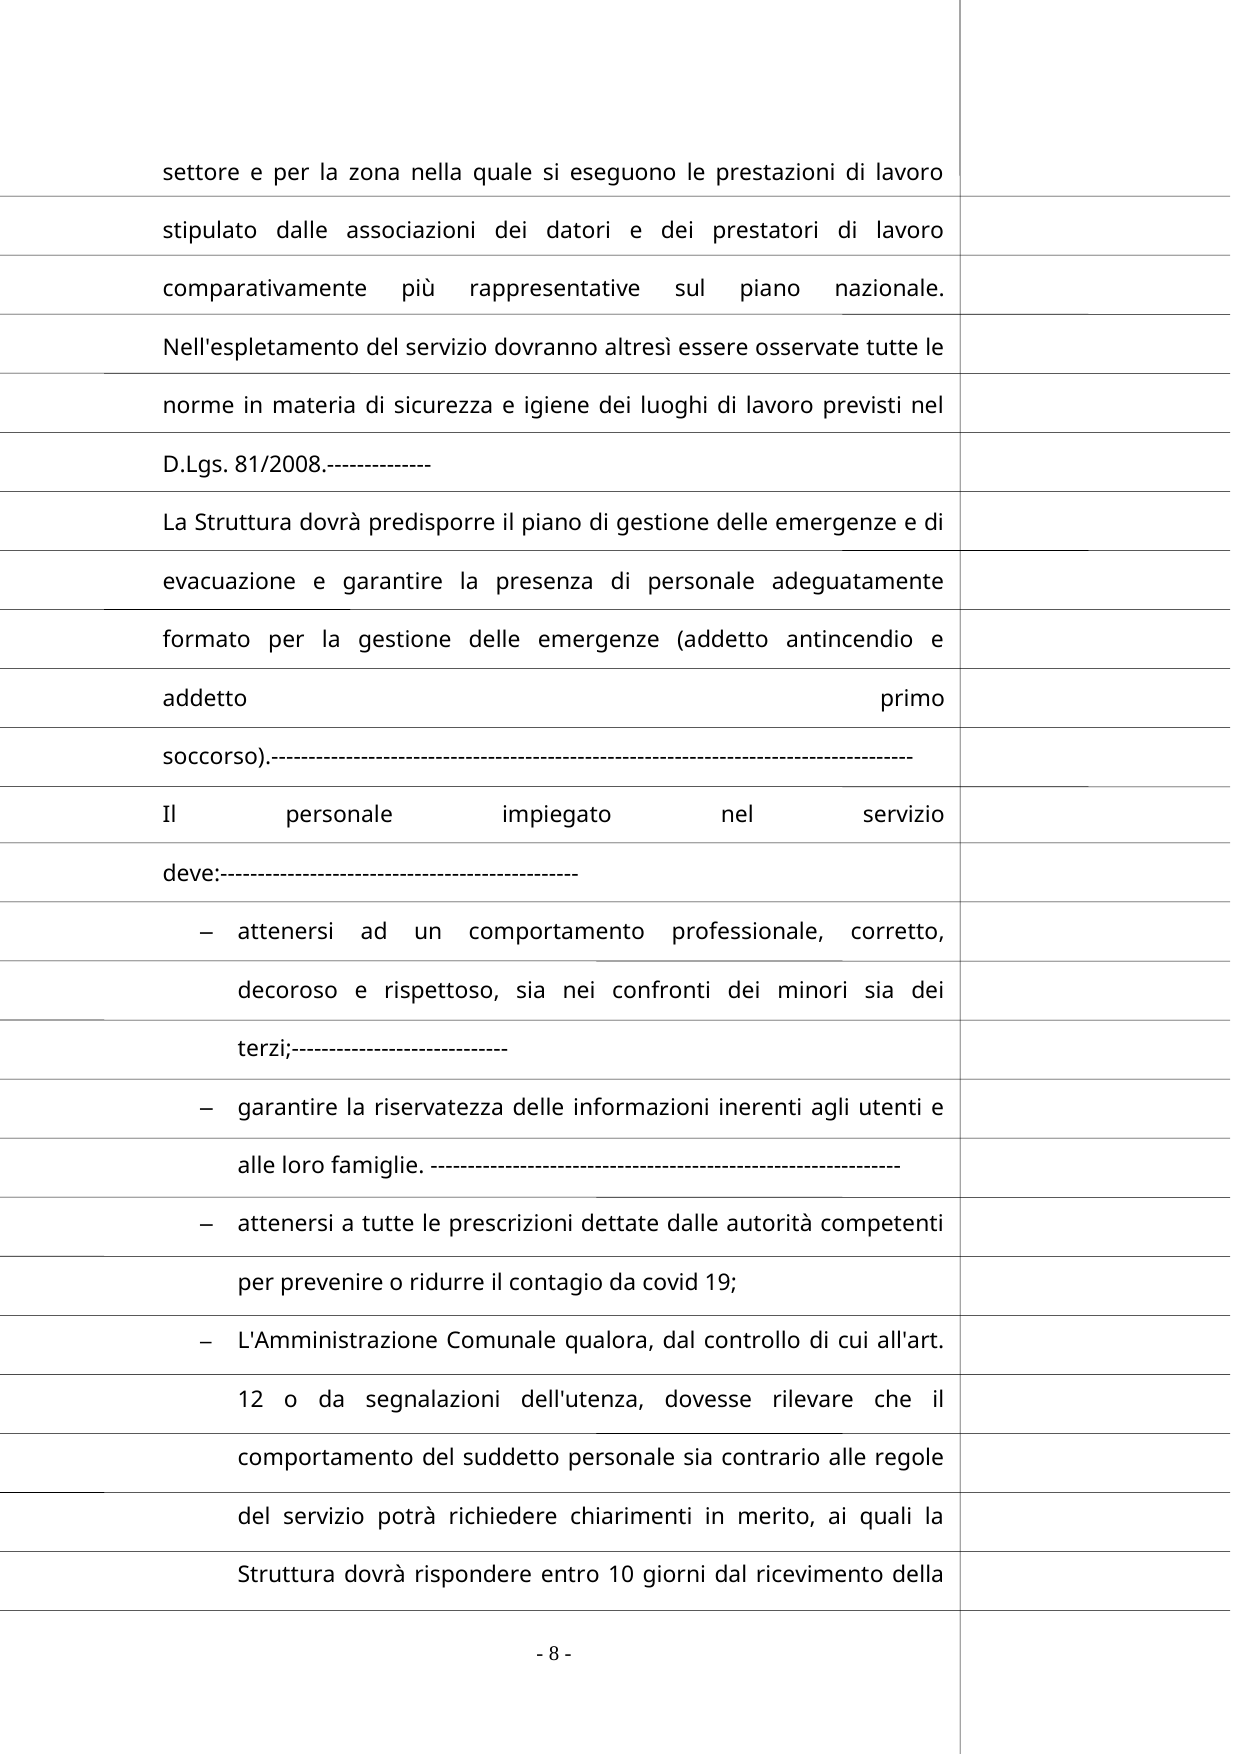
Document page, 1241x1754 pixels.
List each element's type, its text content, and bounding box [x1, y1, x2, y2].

text D.Lgs. 81/2008.-------------- [162, 433, 945, 484]
text settore e per la zona nella quale si eseguono le prestazioni di lavoro [162, 133, 945, 195]
text La Struttura dovrà predisporre il piano di gestione delle emergenze e di [162, 492, 945, 550]
list garantire la riservatezza delle informazioni inerenti agli utenti e [200, 1080, 945, 1137]
list [200, 1185, 945, 1197]
list decoroso e rispettoso, sia nei confronti dei minori sia dei [200, 962, 945, 1019]
text comparativamente più rappresentative sul piano nazionale. [162, 256, 945, 313]
list del servizio potrà richiedere chiarimenti in merito, ai quali la [200, 1493, 945, 1551]
list attenersi ad un comportamento professionale, corretto, [200, 903, 945, 960]
text Il personale impiegato nel servizio [162, 787, 945, 842]
list Struttura dovrà rispondere entro 10 giorni dal ricevimento della [200, 1552, 945, 1594]
list per prevenire o ridurre il contagio da covid 19; [200, 1257, 945, 1302]
text evacuazione e garantire la presenza di personale adeguatamente [162, 551, 945, 609]
list [200, 1302, 945, 1315]
list comportamento del suddetto personale sia contrario alle regole [200, 1434, 945, 1492]
list 12 o da segnalazioni dell'utenza, dovesse rilevare che il [200, 1375, 945, 1433]
list terzi;----------------------------- [200, 1021, 945, 1068]
text norme in materia di sicurezza e igiene dei luoghi di lavoro previsti nel [162, 374, 945, 432]
text [162, 776, 945, 786]
list alle loro famiglie. --------------------------------------------------------------- [200, 1139, 945, 1185]
text deve:------------------------------------------------ [162, 844, 945, 893]
list [200, 1068, 945, 1078]
text soccorso).-------------------------------------------------------------------------------------- [162, 728, 945, 776]
text addetto primo [162, 669, 945, 727]
list attenersi a tutte le prescrizioni dettate dalle autorità competenti [200, 1198, 945, 1256]
list [200, 893, 945, 901]
list L'Amministrazione Comunale qualora, dal controllo di cui all'art. [200, 1316, 945, 1374]
text Nell'espletamento del servizio dovranno altresì essere osservate tutte le [162, 315, 945, 373]
text formato per la gestione delle emergenze (addetto antincendio e [162, 610, 945, 668]
text stipulato dalle associazioni dei datori e dei prestatori di lavoro [162, 197, 945, 254]
